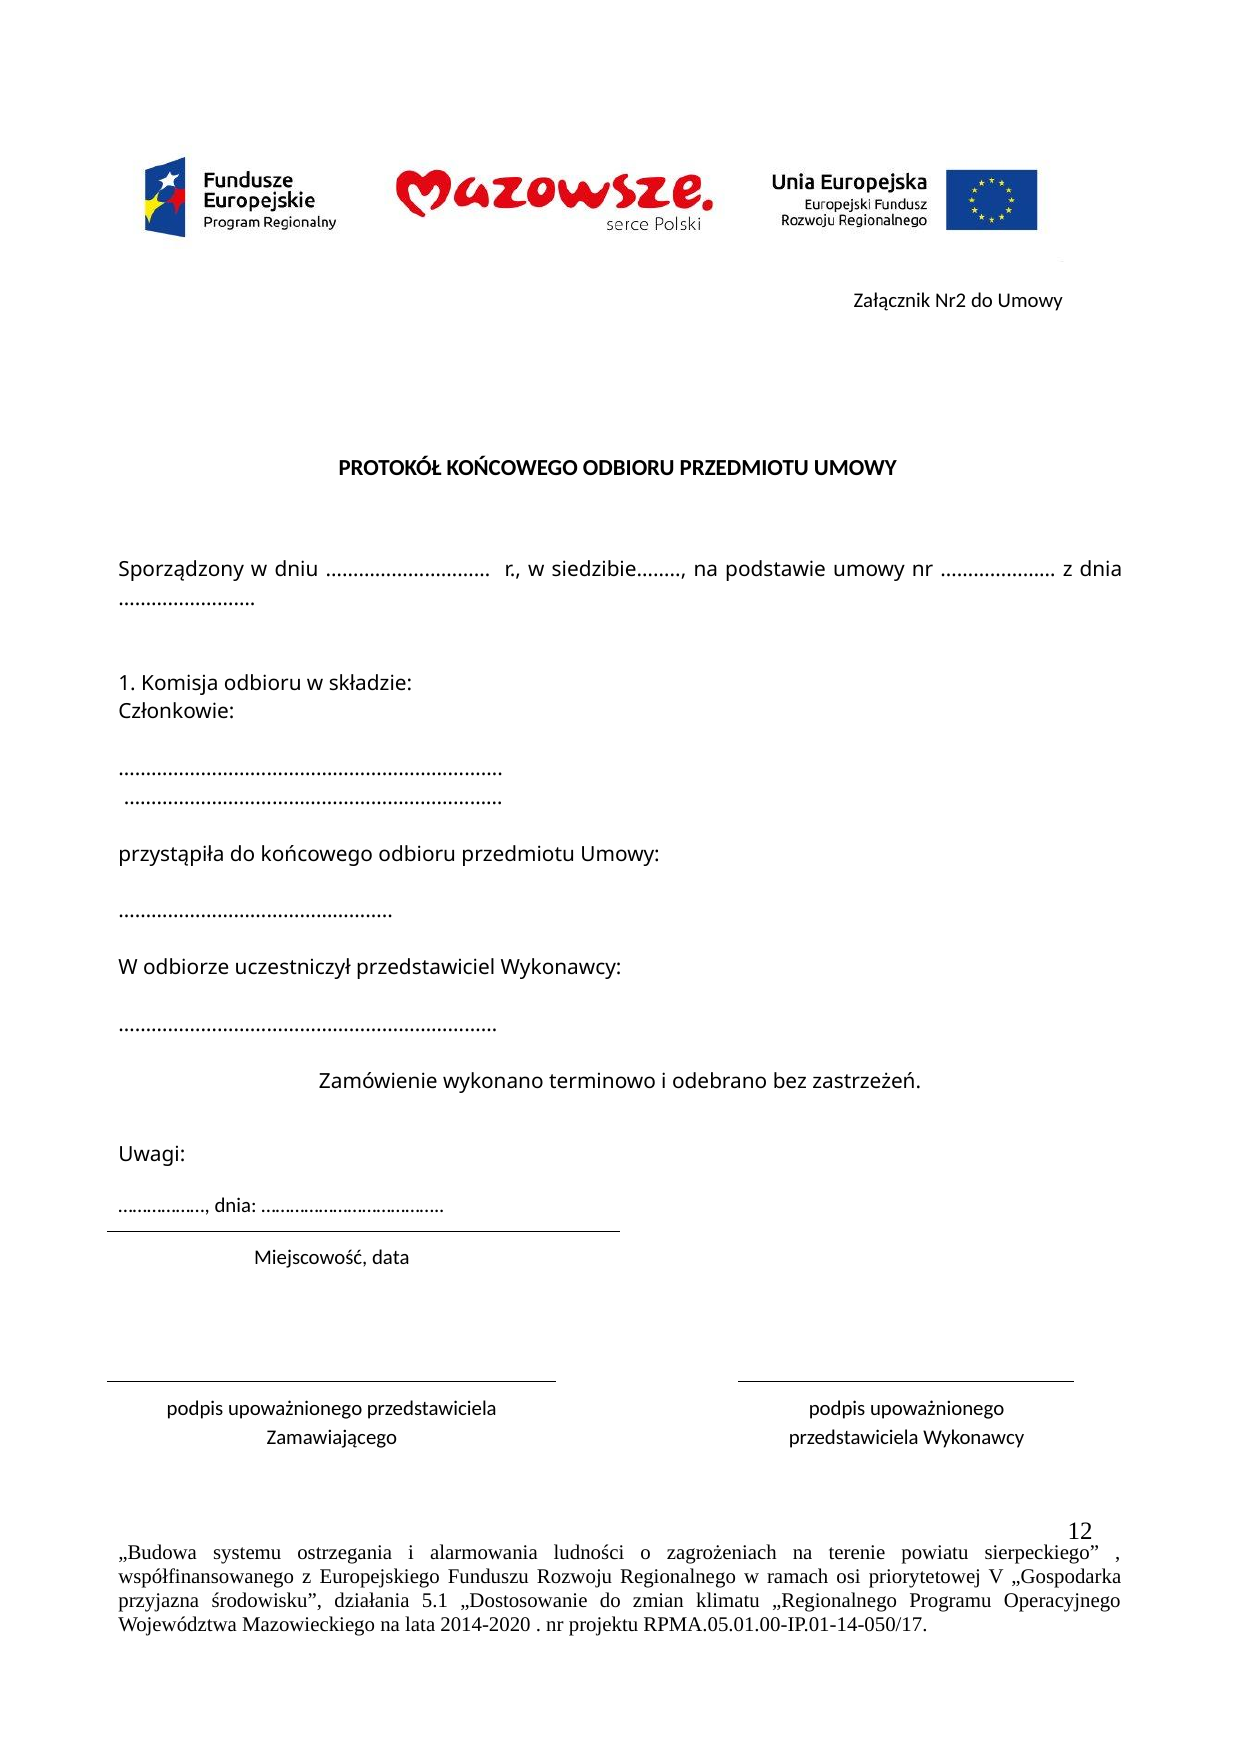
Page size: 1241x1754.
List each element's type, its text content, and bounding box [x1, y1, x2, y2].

table_cell [556, 1231, 738, 1381]
picture [118, 130, 1064, 262]
table_header [107, 274, 573, 325]
text Zamówienie wykonano terminowo i odebrano bez zastrzeżeń. [118, 1066, 1122, 1094]
text ……………………………………………………………. [118, 753, 1122, 782]
table_cell [738, 1231, 1074, 1381]
list PROTOKÓŁ KOŃCOWEGO ODBIORU PRZEDMIOTU UMOWY [118, 453, 1122, 481]
text …………………………………………………………… [118, 782, 1122, 810]
text Uwagi: [118, 1139, 1122, 1168]
table_header [620, 1180, 738, 1231]
text ………………………………………….. [118, 896, 1122, 924]
text przystąpiła do końcowego odbioru przedmiotu Umowy: [118, 839, 1122, 867]
table_header Załącznik Nr2 do Umowy [573, 274, 1074, 325]
table_cell podpis upoważnionego przedstawiciela Wykonawcy [738, 1382, 1074, 1462]
table_header [738, 1180, 1074, 1231]
table_header ………………, dnia: ……………………………….. [107, 1180, 620, 1231]
text …………………………………………………………… [118, 1009, 1122, 1038]
text Sporządzony w dniu ………………………… r., w siedzibie…….., na podstawie umowy nr ………………… z dnia ……………………. [118, 554, 1122, 611]
text Członkowie: [118, 696, 1122, 725]
table_cell Miejscowość, data [107, 1232, 556, 1381]
text 1. Komisja odbioru w składzie: [118, 668, 1122, 696]
table_cell podpis upoważnionego przedstawiciela Zamawiającego [107, 1382, 556, 1462]
text W odbiorze uczestniczył przedstawiciel Wykonawcy: [118, 952, 1122, 981]
table_cell [556, 1381, 738, 1462]
